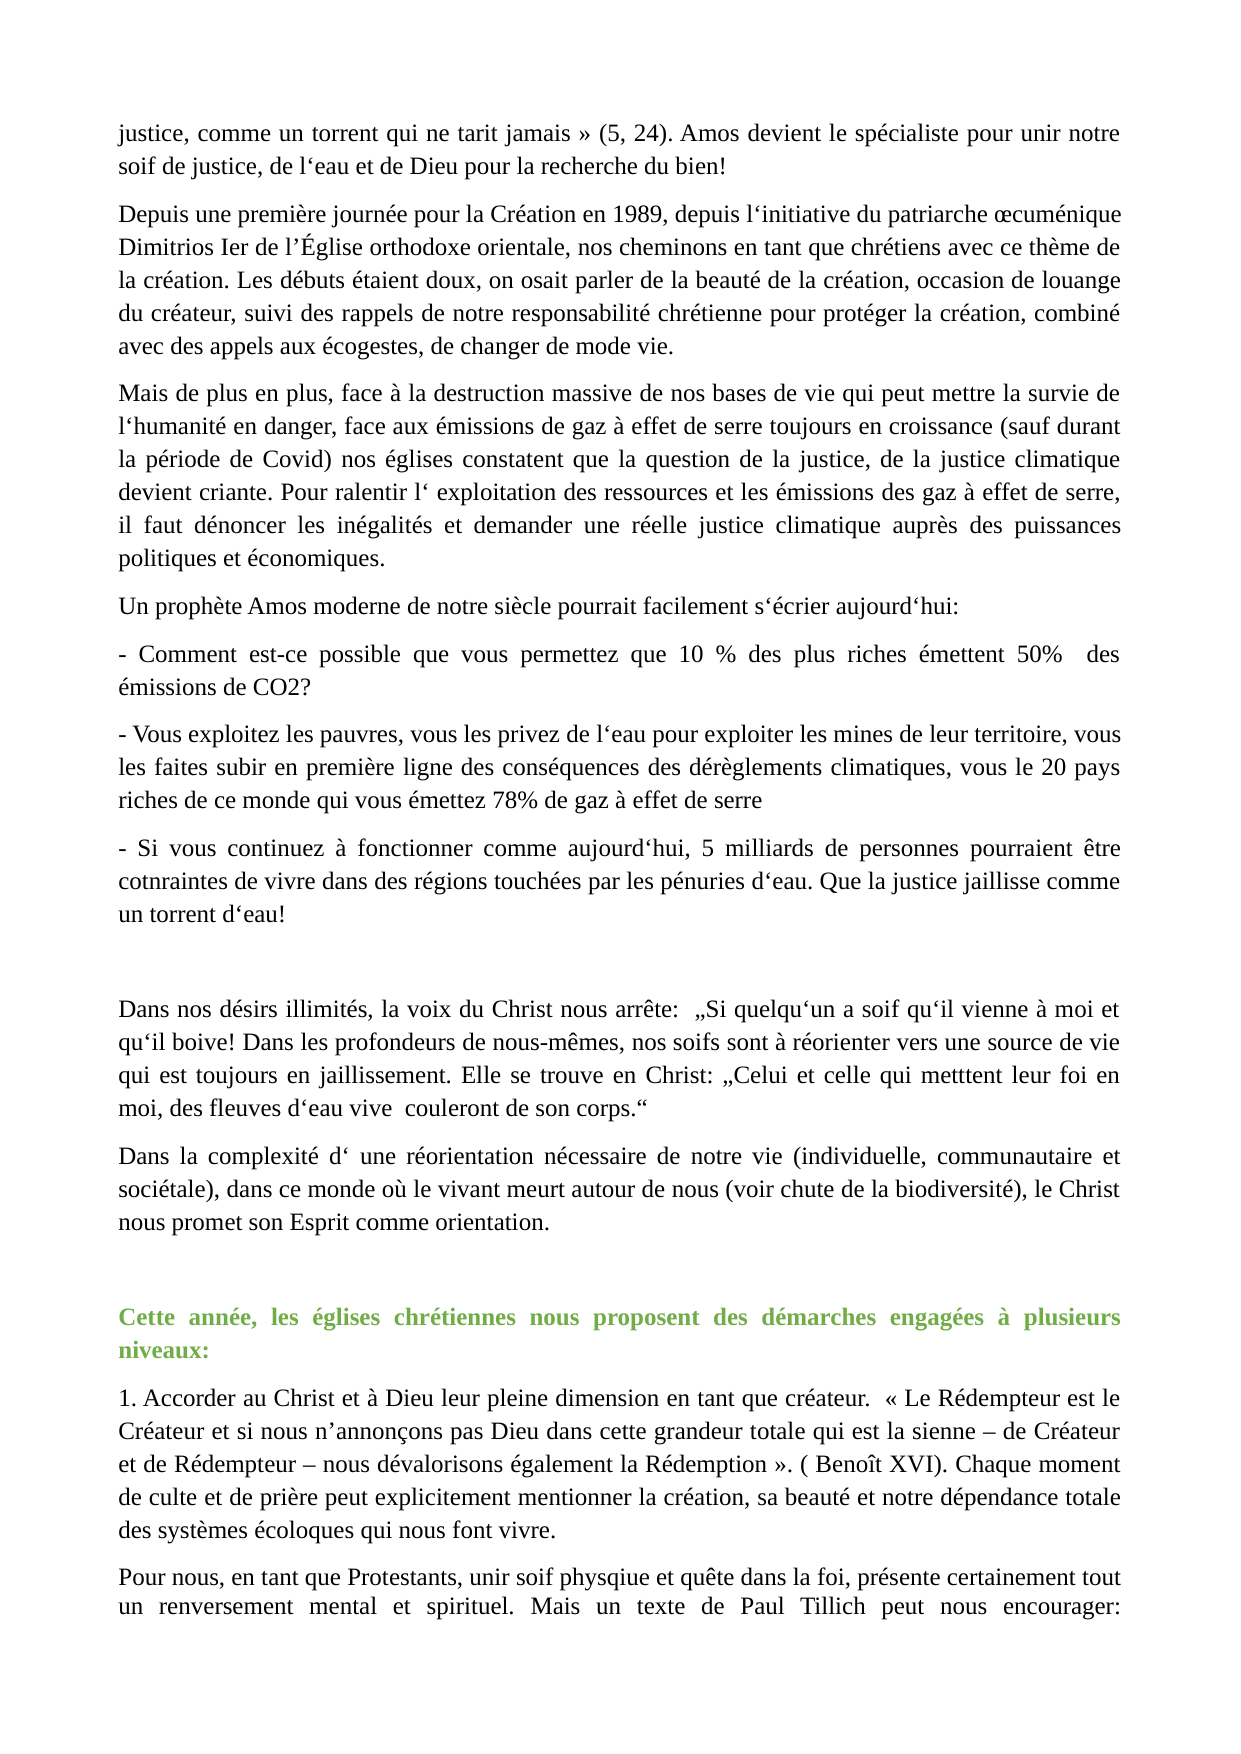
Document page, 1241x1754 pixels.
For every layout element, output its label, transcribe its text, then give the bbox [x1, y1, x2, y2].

text Depuis une première journée pour la Création en 1989, depuis l‘initiative du patriarche œcuménique Dimitrios Ier de l’Église orthodoxe orientale, nos cheminons en tant que chrétiens avec ce thème de la création. Les débuts étaient doux, on osait parler de la beauté de la création, occasion de louange du créateur, suivi des rappels de notre responsabilité chrétienne pour protéger la création, combiné avec des appels aux écogestes, de changer de mode vie. [118, 199, 1122, 359]
text Dans nos désirs illimités, la voix du Christ nous arrête: „Si quelqu‘un a soif qu‘il vienne à moi et qu‘il boive! Dans les profondeurs de nous-mêmes, nos soifs sont à réorienter vers une source de vie qui est toujours en jaillissement. Elle se trouve en Christ: „Celui et celle qui metttent leur foi en moi, des fleuves d‘eau vive couleront de son corps.“ [118, 994, 1122, 1122]
text Cette année, les églises chrétiennes nous proposent des démarches engagées à plusieurs niveaux: [118, 1302, 1122, 1364]
text Dans la complexité d‘ une réorientation nécessaire de notre vie (individuelle, communautaire et sociétale), dans ce monde où le vivant meurt autour de nous (voir chute de la biodiversité), le Christ nous promet son Esprit comme orientation. [118, 1141, 1122, 1236]
text - Comment est-ce possible que vous permettez que 10 % des plus riches émettent 50% des émissions de CO2? [118, 639, 1122, 701]
text Pour nous, en tant que Protestants, unir soif physqiue et quête dans la foi, présente certainement tout un renversement mental et spirituel. Mais un texte de Paul Tillich peut nous encourager: [118, 1562, 1122, 1620]
text - Vous exploitez les pauvres, vous les privez de l‘eau pour exploiter les mines de leur territoire, vous les faites subir en première ligne des conséquences des dérèglements climatiques, vous le 20 pays riches de ce monde qui vous émettez 78% de gaz à effet de serre [118, 719, 1122, 814]
text Un prophète Amos moderne de notre siècle pourrait facilement s‘écrier aujourd‘hui: [118, 591, 1122, 620]
text Mais de plus en plus, face à la destruction massive de nos bases de vie qui peut mettre la survie de l‘humanité en danger, face aux émissions de gaz à effet de serre toujours en croissance (sauf durant la période de Covid) nos églises constatent que la question de la justice, de la justice climatique devient criante. Pour ralentir l‘ exploitation des ressources et les émissions des gaz à effet de serre, il faut dénoncer les inégalités et demander une réelle justice climatique auprès des puissances politiques et économiques. [118, 378, 1122, 572]
text 1. Accorder au Christ et à Dieu leur pleine dimension en tant que créateur. « Le Rédempteur est le Créateur et si nous n’annonçons pas Dieu dans cette grandeur totale qui est la sienne – de Créateur et de Rédempteur – nous dévalorisons également la Rédemption ». ( Benoît XVI). Chaque moment de culte et de prière peut explicitement mentionner la création, sa beauté et notre dépendance totale des systèmes écoloques qui nous font vivre. [118, 1383, 1122, 1544]
text justice, comme un torrent qui ne tarit jamais » (5, 24). Amos devient le spécialiste pour unir notre soif de justice, de l‘eau et de Dieu pour la recherche du bien! [118, 118, 1122, 180]
text - Si vous continuez à fonctionner comme aujourd‘hui, 5 milliards de personnes pourraient être cotnraintes de vivre dans des régions touchées par les pénuries d‘eau. Que la justice jaillisse comme un torrent d‘eau! [118, 833, 1122, 928]
